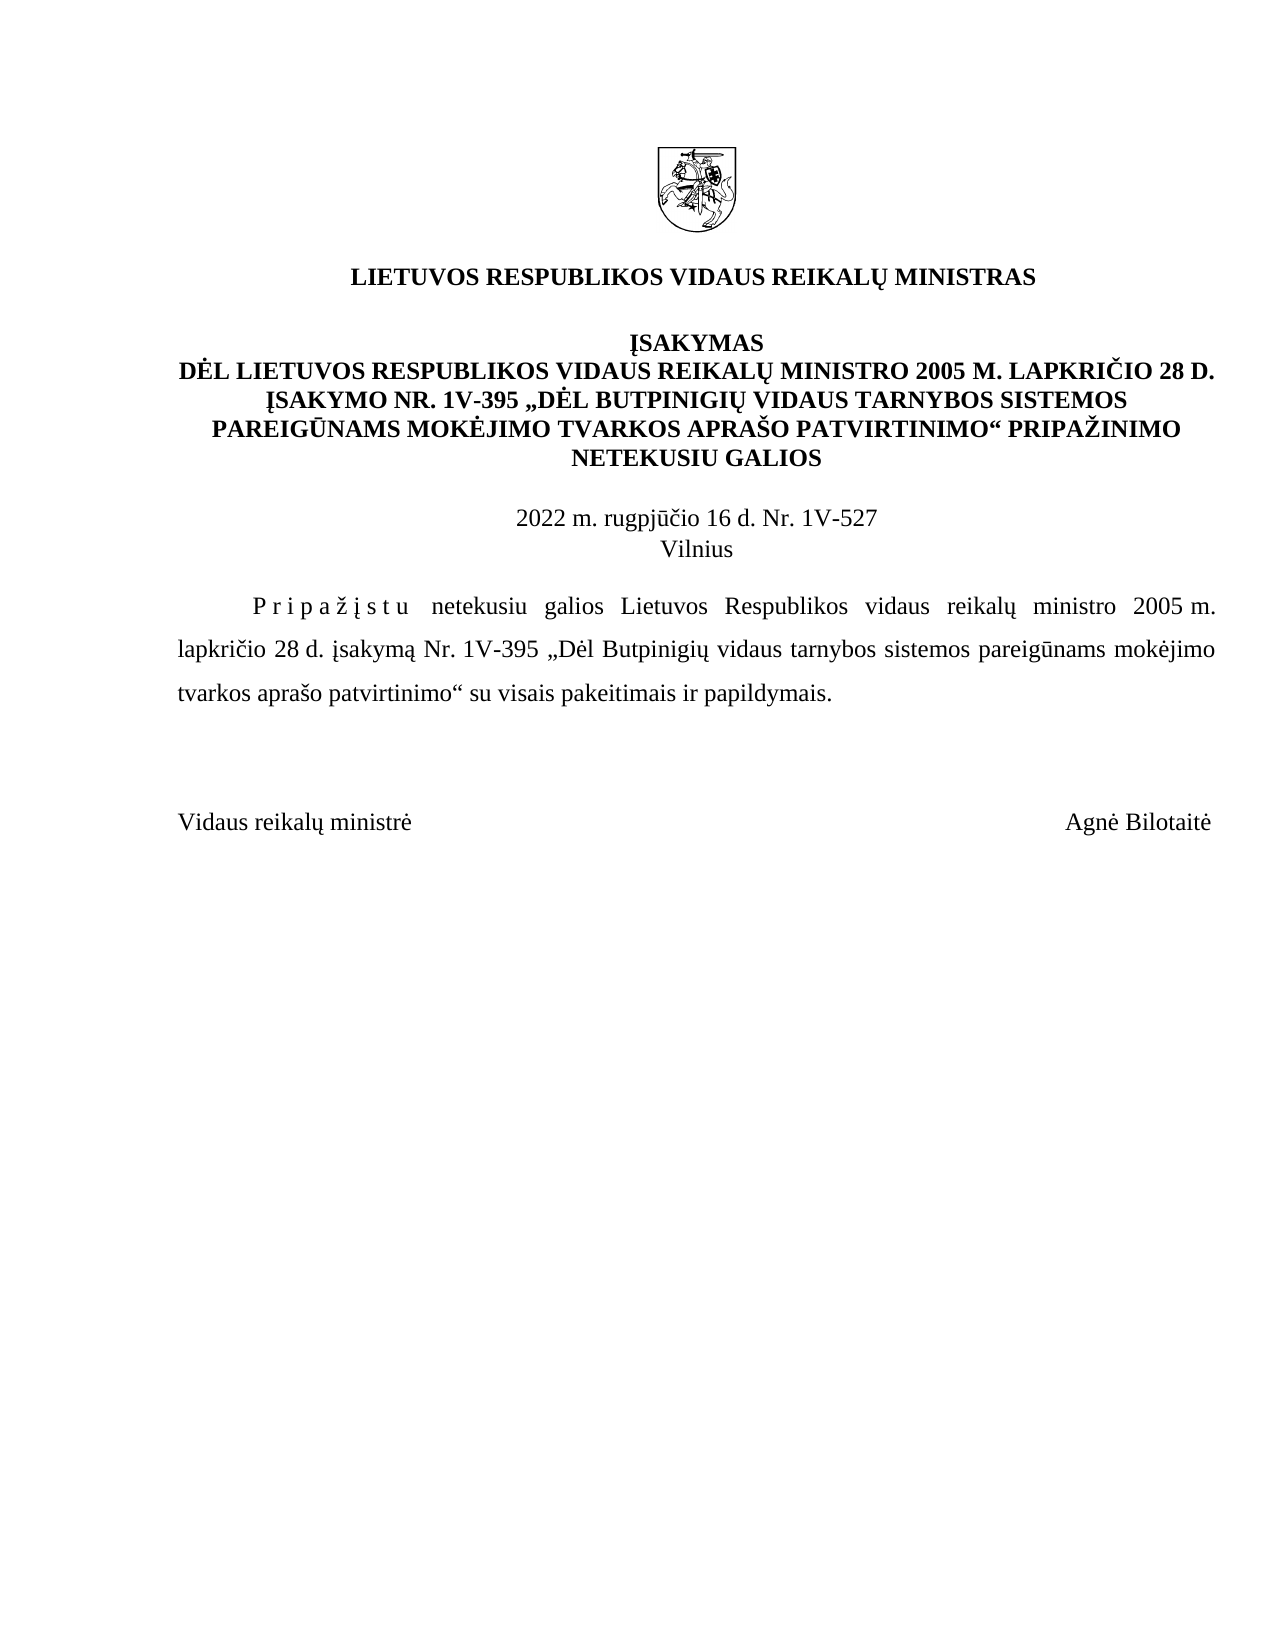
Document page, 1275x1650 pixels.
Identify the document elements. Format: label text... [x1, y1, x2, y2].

text DĖL LIETUVOS RESPUBLIKOS VIDAUS REIKALŲ MINISTRO 2005 M. LAPKRIČIO 28 D. ĮSAKYMO NR. 1V-395 „DĖL BUTPINIGIŲ VIDAUS TARNYBOS SISTEMOS PAREIGŪNAMS MOKĖJIMO TVARKOS APRAŠO PATVIRTINIMO“ PRIPAŽINIMO NETEKUSIU GALIOS [177, 356, 1216, 471]
text Vidaus reikalų ministrė Agnė Bilotaitė [177, 807, 1216, 836]
text 2022 m. rugpjūčio 16 d. Nr. 1V-527 [177, 500, 1216, 531]
text Vilnius [177, 531, 1216, 563]
text ĮSAKYMAS [177, 328, 1216, 356]
text LIETUVOS RESPUBLIKOS VIDAUS REIKALŲ MINISTRAS [177, 262, 1216, 290]
text Pripažįstu netekusiu galios Lietuvos Respublikos vidaus reikalų ministro 2005 m. lapkričio 28 d. įsakymą Nr. 1V-395 „Dėl Butpinigių vidaus tarnybos sistemos pareigūnams mokėjimo tvarkos aprašo patvirtinimo“ su visais pakeitimais ir papildymais. [177, 591, 1216, 706]
